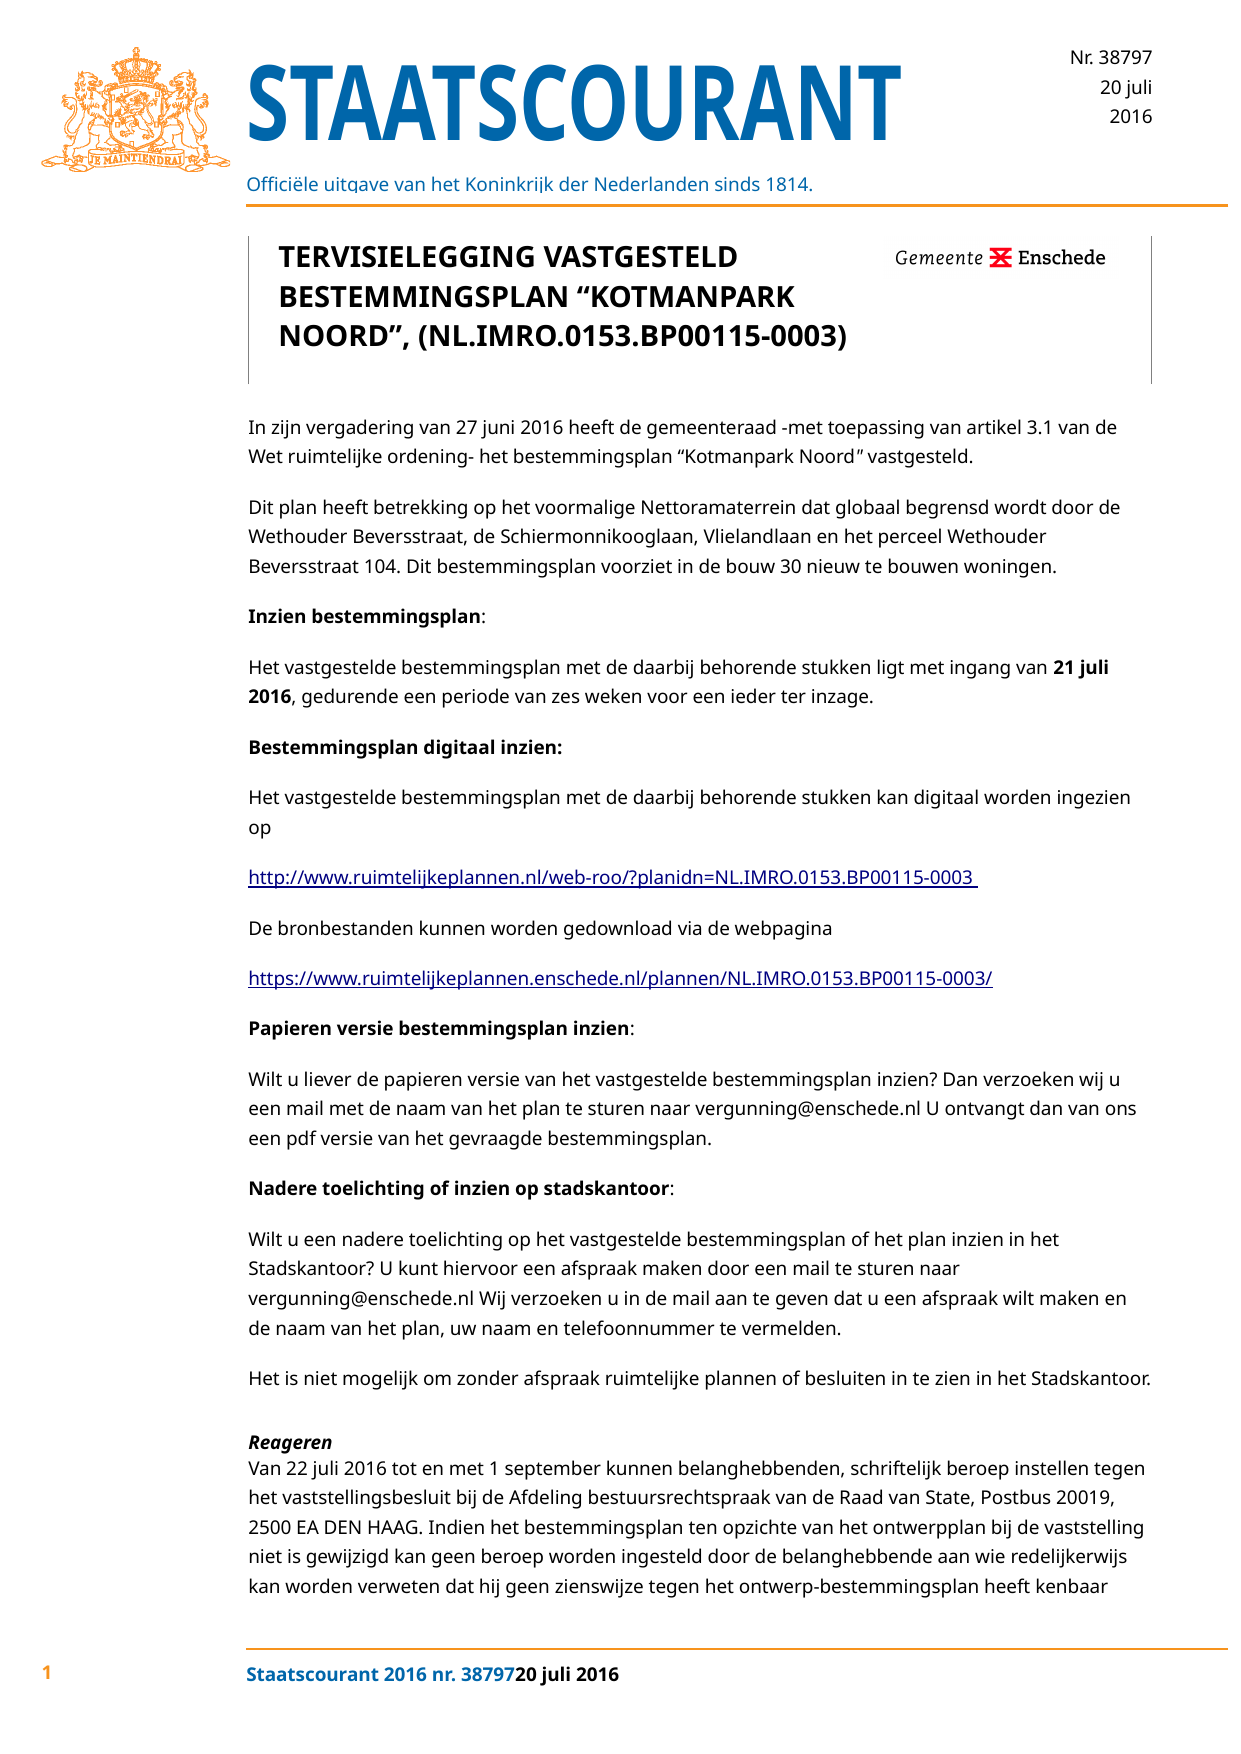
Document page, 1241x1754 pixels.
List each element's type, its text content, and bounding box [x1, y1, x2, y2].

text Het vastgestelde bestemmingsplan met de daarbij behorende stukken kan digitaal worden ingezien op [248, 784, 1152, 840]
picture [882, 236, 1119, 279]
text In zijn vergadering van 27 juni 2016 heeft de gemeenteraad -met toepassing van artikel 3.1 van de Wet ruimtelijke ordening- het bestemmingsplan “Kotmanpark Noord" vastgesteld. [248, 414, 1152, 469]
table_header TERVISIELEGGING VASTGESTELD BESTEMMINGSPLAN “KOTMANPARK NOORD”, (NL.IMRO.0153.BP00115-0003) [249, 236, 850, 384]
text Van 22 juli 2016 tot en met 1 september kunnen belanghebbenden, schriftelijk beroep instellen tegen het vaststellingsbesluit bij de Afdeling bestuursrechtspraak van de Raad van State, Postbus 20019, 2500 EA DEN HAAG. Indien het bestemmingsplan ten opzichte van het ontwerpplan bij de vaststelling niet is gewijzigd kan geen beroep worden ingesteld door de belanghebbende aan wie redelijkerwijs kan worden verweten dat hij geen zienswijze tegen het ontwerp-bestemmingsplan heeft kenbaar [248, 1455, 1152, 1599]
text Dit plan heeft betrekking op het voormalige Nettoramaterrein dat globaal begrensd wordt door de Wethouder Beversstraat, de Schiermonnikooglaan, Vlielandlaan en het perceel Wethouder Beversstraat 104. Dit bestemmingsplan voorziet in de bouw 30 nieuw te bouwen woningen. [248, 494, 1152, 579]
text Reageren [248, 1429, 1152, 1455]
text Inzien bestemmingsplan: [248, 603, 1152, 629]
text http://www.ruimtelijkeplannen.nl/web-roo/?planidn=NL.IMRO.0153.BP00115-0003 [248, 864, 1152, 890]
text Wilt u liever de papieren versie van het vastgestelde bestemmingsplan inzien? Dan verzoeken wij u een mail met de naam van het plan te sturen naar vergunning@enschede.nl U ontvangt dan van ons een pdf versie van het gevraagde bestemmingsplan. [248, 1066, 1152, 1151]
text Wilt u een nadere toelichting op het vastgestelde bestemmingsplan of het plan inzien in het Stadskantoor? U kunt hiervoor een afspraak maken door een mail te sturen naar vergunning@enschede.nl Wij verzoeken u in de mail aan te geven dat u een afspraak wilt maken en de naam van het plan, uw naam en telefoonnummer te vermelden. [248, 1226, 1152, 1341]
text Nadere toelichting of inzien op stadskantoor: [248, 1176, 1152, 1201]
text Het vastgestelde bestemmingsplan met de daarbij behorende stukken ligt met ingang van 21 juli 2016, gedurende een periode van zes weken voor een ieder ter inzage. [248, 654, 1152, 709]
text De bronbestanden kunnen worden gedownload via de webpagina [248, 915, 1152, 941]
text Bestemmingsplan digitaal inzien: [248, 734, 1152, 760]
text https://www.ruimtelijkeplannen.enschede.nl/plannen/NL.IMRO.0153.BP00115-0003/ [248, 965, 1152, 991]
table_header [850, 236, 1151, 384]
text Papieren versie bestemmingsplan inzien: [248, 1016, 1152, 1041]
text Het is niet mogelijk om zonder afspraak ruimtelijke plannen of besluiten in te zien in het Stadskantoor. [248, 1365, 1152, 1391]
picture [41, 47, 231, 172]
